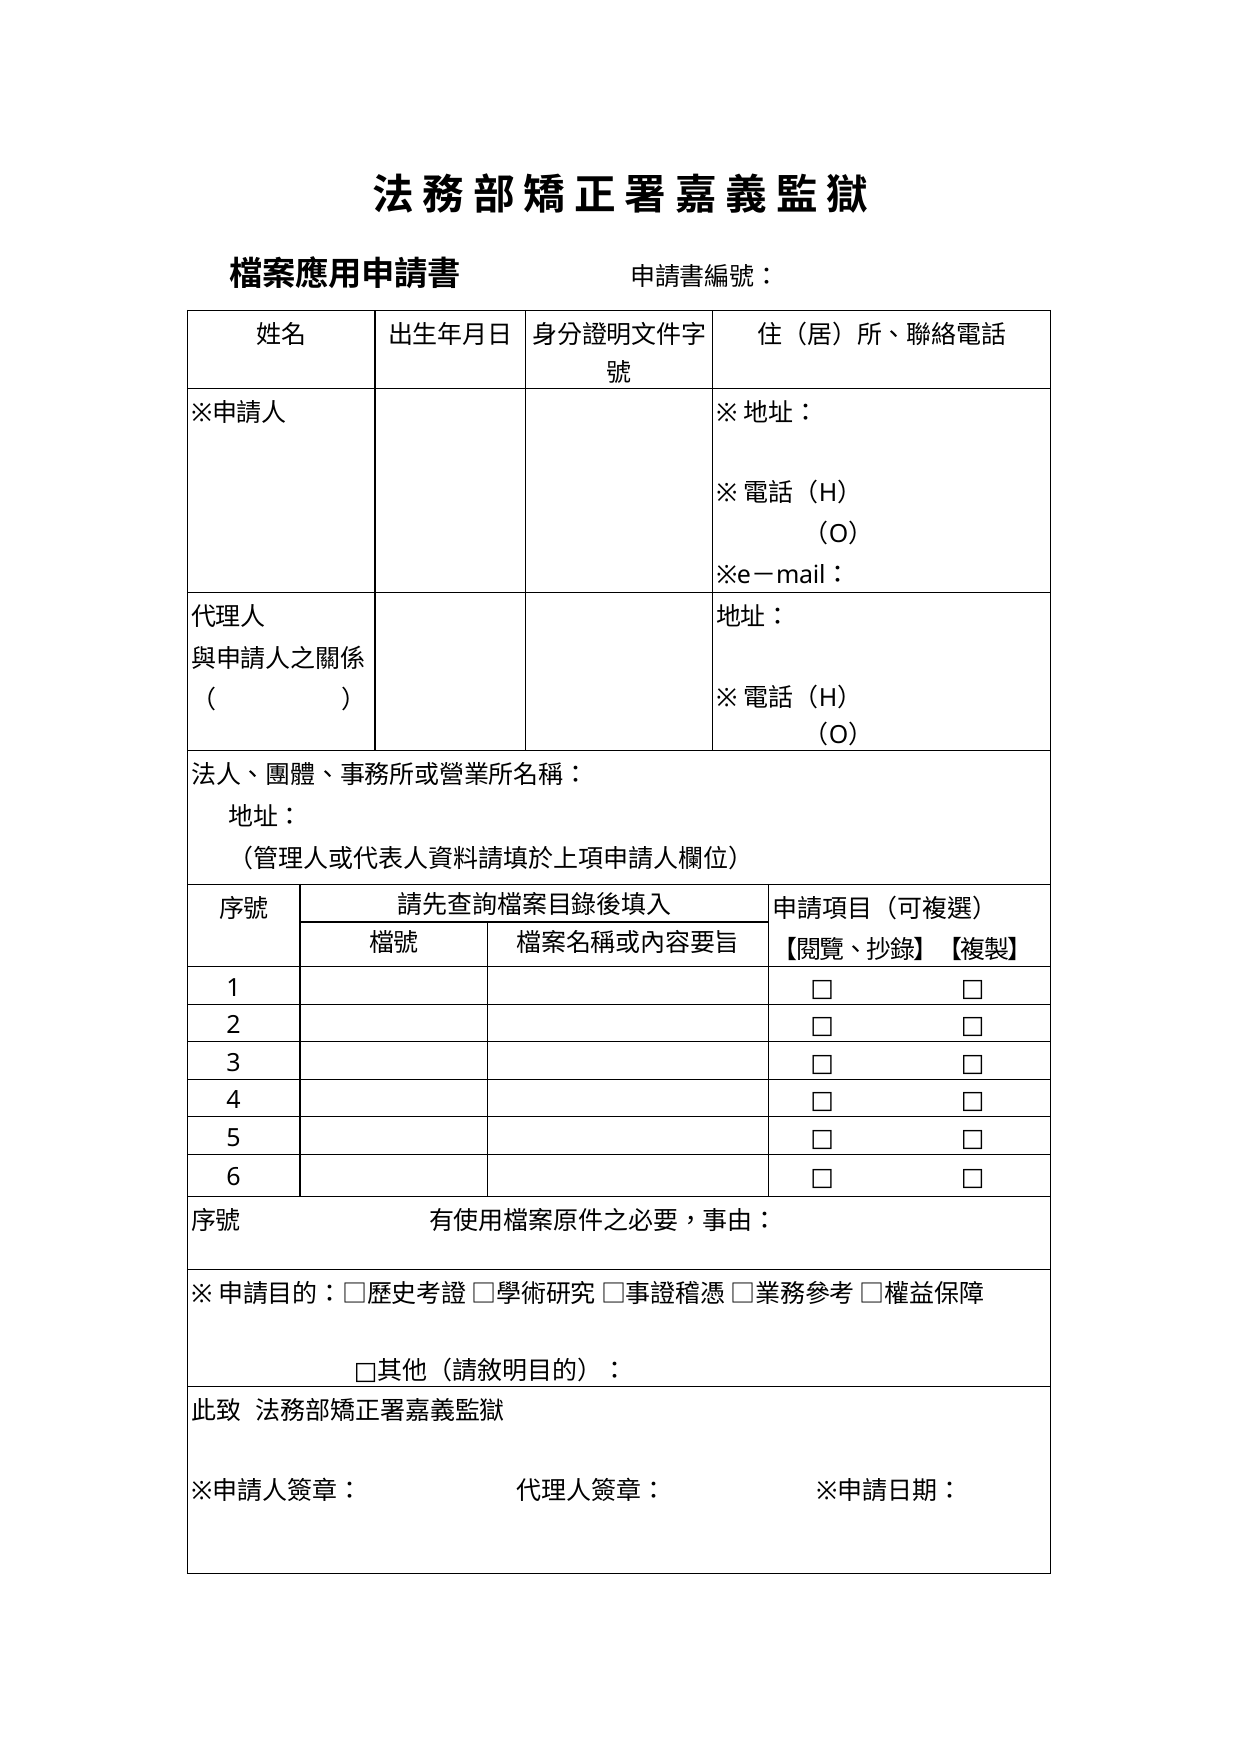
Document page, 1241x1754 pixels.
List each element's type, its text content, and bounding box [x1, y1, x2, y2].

table_cell [488, 967, 768, 1003]
table_cell [526, 593, 712, 750]
table_cell □ [794, 1042, 897, 1079]
table_cell [526, 389, 712, 592]
table_cell [897, 1197, 1050, 1269]
table_cell 5 [188, 1117, 299, 1153]
table_cell 2 [188, 1005, 299, 1041]
table_cell 檔案名稱或內容要旨 [488, 923, 768, 966]
table_cell 檔號 [301, 923, 487, 966]
table_cell [300, 1197, 375, 1269]
table_cell 6 [188, 1155, 299, 1196]
table_cell □ [794, 1080, 897, 1116]
table_cell 地址： ※ 電話（H） （O） [713, 593, 1050, 750]
table_cell 法人、團體、事務所或營業所名稱：地址： （管理人或代表人資料請填於上項申請人欄位） [188, 751, 1050, 884]
table_cell [301, 967, 487, 1003]
table_cell ※申請人 [188, 389, 374, 592]
text 檔案應用申請書 申請書編號： [229, 247, 1082, 295]
table_cell □ [897, 1080, 1050, 1116]
table_cell □ [794, 1117, 897, 1153]
table_cell 代理人 與申請人之關係 （ ） [188, 593, 374, 750]
table_cell [376, 389, 525, 592]
table_cell □ [897, 1155, 1050, 1196]
table_header 出生年月日 [376, 311, 525, 387]
table_cell [301, 1005, 487, 1041]
table_cell □ [897, 967, 1050, 1003]
table_cell [488, 1117, 768, 1153]
table_cell 序號 [188, 885, 299, 966]
table_cell □ [794, 1005, 897, 1041]
table_cell [769, 1155, 794, 1196]
table_header 住（居）所、聯絡電話 [713, 311, 1050, 387]
table_cell [301, 1117, 487, 1153]
title 法 務 部 矯 正 署 嘉 義 監 獄 [175, 161, 1066, 221]
table_cell [769, 1005, 794, 1041]
table_cell [488, 1155, 768, 1196]
table_cell 1 [188, 967, 299, 1003]
table_cell [301, 1080, 487, 1116]
table_cell □ [897, 1117, 1050, 1153]
table_cell 有使用檔案原件之必要，事由： [375, 1197, 794, 1269]
table_cell [488, 1042, 768, 1079]
table_cell [769, 1080, 794, 1116]
table_cell [376, 593, 525, 750]
table_cell 請先查詢檔案目錄後填入 [301, 885, 768, 921]
table_cell 4 [188, 1080, 299, 1116]
table_cell [769, 1117, 794, 1153]
table_cell ※ 地址： ※ 電話（H） （O） ※e－mail： [713, 389, 1050, 592]
table_cell □ [794, 967, 897, 1003]
table_cell 序號 [188, 1197, 300, 1269]
table_cell [301, 1155, 487, 1196]
table_cell 申請項目（可複選） 【閱覽、抄錄】【複製】 [769, 885, 1050, 966]
table_cell ※ 申請目的：□歷史考證 □學術研究 □事證稽憑 □業務參考 □權益保障 □其他（請敘明目的）： [188, 1270, 1050, 1386]
table_cell [769, 1042, 794, 1079]
table_cell 3 [188, 1042, 299, 1079]
table_header 姓名 [188, 311, 374, 387]
table_cell □ [897, 1005, 1050, 1041]
table_header 身分證明文件字 號 [526, 311, 712, 387]
table_cell □ [794, 1155, 897, 1196]
table_cell [794, 1197, 897, 1269]
table_cell □ [897, 1042, 1050, 1079]
table_cell 此致 法務部矯正署嘉義監獄 ※申請人簽章： 代理人簽章： ※申請日期： [188, 1387, 1050, 1573]
table_cell [488, 1005, 768, 1041]
table_cell [769, 967, 794, 1003]
table_cell [488, 1080, 768, 1116]
table_cell [301, 1042, 487, 1079]
